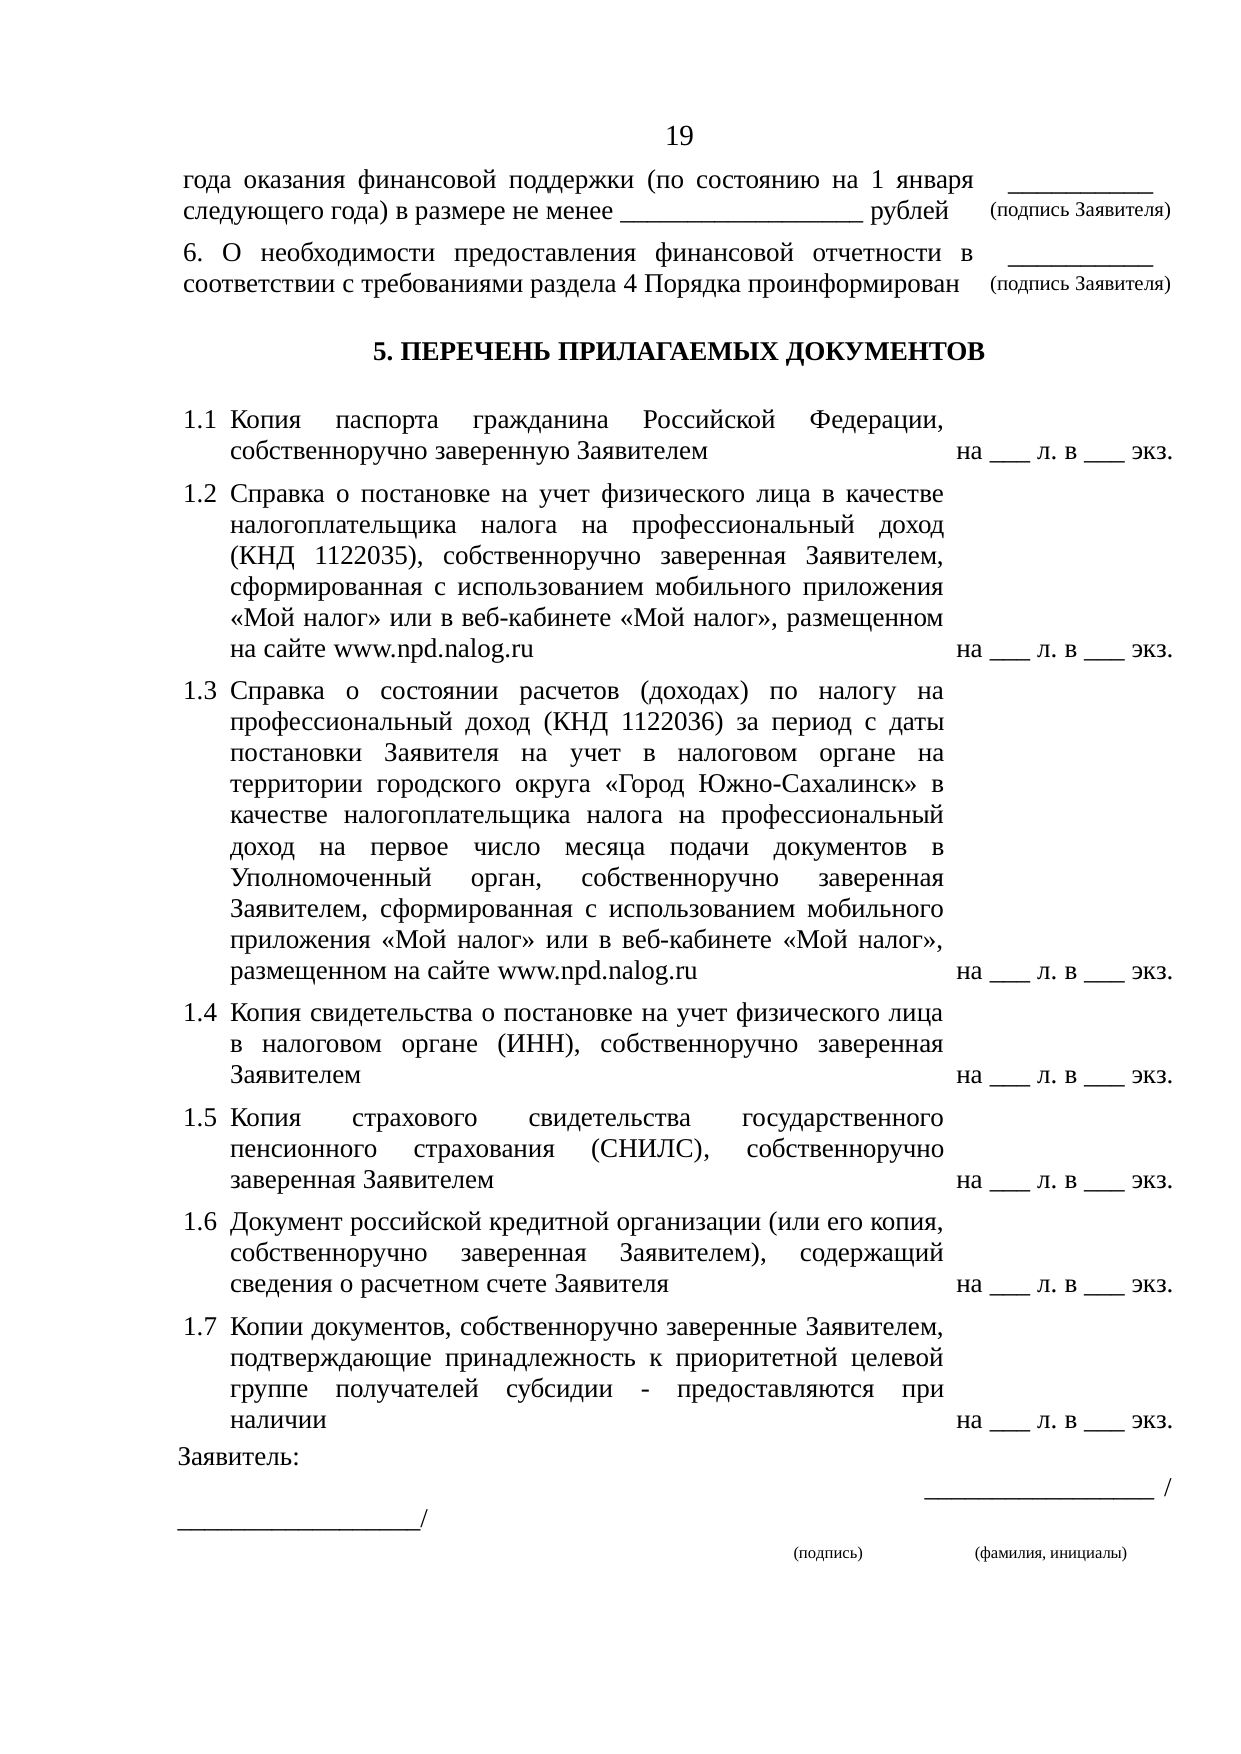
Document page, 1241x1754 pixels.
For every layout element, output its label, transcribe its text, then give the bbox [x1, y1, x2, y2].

table_cell на ___ л. в ___ экз. [950, 669, 1182, 991]
table_header Копия паспорта гражданина Российской Федерации, собственноручно заверенную Заявителем [224, 398, 950, 471]
text (подпись) (фамилия, инициалы) [177, 1533, 1181, 1564]
table_cell Справка о состоянии расчетов (доходах) по налогу на профессиональный доход (КНД 1122036) за период с даты постановки Заявителя на учет в налоговом органе на территории городского округа «Город Южно-Сахалинск» в качестве налогоплательщика налога на профессиональный доход на первое число месяца подачи документов в Уполномоченный орган, собственноручно заверенная Заявителем, сформированная с использованием мобильного приложения «Мой налог» или в веб-кабинете «Мой налог», размещенном на сайте www.npd.nalog.ru [224, 669, 950, 991]
table_cell __________ (подпись Заявителя) [980, 158, 1181, 231]
table_cell 1.7 [177, 1305, 224, 1440]
table_cell Документ российской кредитной организации (или его копия, собственноручно заверенная Заявителем), содержащий сведения о расчетном счете Заявителя [224, 1200, 950, 1305]
table_cell на ___ л. в ___ экз. [950, 471, 1182, 669]
table_cell на ___ л. в ___ экз. [950, 1096, 1182, 1200]
table_cell на ___ л. в ___ экз. [950, 991, 1182, 1096]
text 5. ПЕРЕЧЕНЬ ПРИЛАГАЕМЫХ ДОКУМЕНТОВ [177, 336, 1181, 367]
text _________________ / __________________/ [177, 1471, 1181, 1533]
table_cell Справка о постановке на учет физического лица в качестве налогоплательщика налога на профессиональный доход (КНД 1122035), собственноручно заверенная Заявителем, сформированная с использованием мобильного приложения «Мой налог» или в веб-кабинете «Мой налог», размещенном на сайте www.npd.nalog.ru [224, 471, 950, 669]
table_cell 6. О необходимости предоставления финансовой отчетности в соответствии с требованиями раздела 4 Порядка проинформирован [177, 231, 980, 305]
table_cell 1.6 [177, 1200, 224, 1305]
table_cell 1.5 [177, 1096, 224, 1200]
table_cell года оказания финансовой поддержки (по состоянию на 1 января следующего года) в размере не менее __________________ рублей [177, 158, 980, 231]
table_header 1.1 [177, 398, 224, 471]
text Заявитель: [177, 1440, 1181, 1471]
table_cell __________ (подпись Заявителя) [980, 231, 1181, 305]
table_cell 1.3 [177, 669, 224, 991]
table_header на ___ л. в ___ экз. [950, 398, 1182, 471]
table_cell Копия свидетельства о постановке на учет физического лица в налоговом органе (ИНН), собственноручно заверенная Заявителем [224, 991, 950, 1096]
table_cell на ___ л. в ___ экз. [950, 1200, 1182, 1305]
table_cell Копии документов, собственноручно заверенные Заявителем, подтверждающие принадлежность к приоритетной целевой группе получателей субсидии - предоставляются при наличии [224, 1305, 950, 1440]
table_cell на ___ л. в ___ экз. [950, 1305, 1182, 1440]
table_cell Копия страхового свидетельства государственного пенсионного страхования (СНИЛС), собственноручно заверенная Заявителем [224, 1096, 950, 1200]
table_cell 1.4 [177, 991, 224, 1096]
table_cell 1.2 [177, 471, 224, 669]
